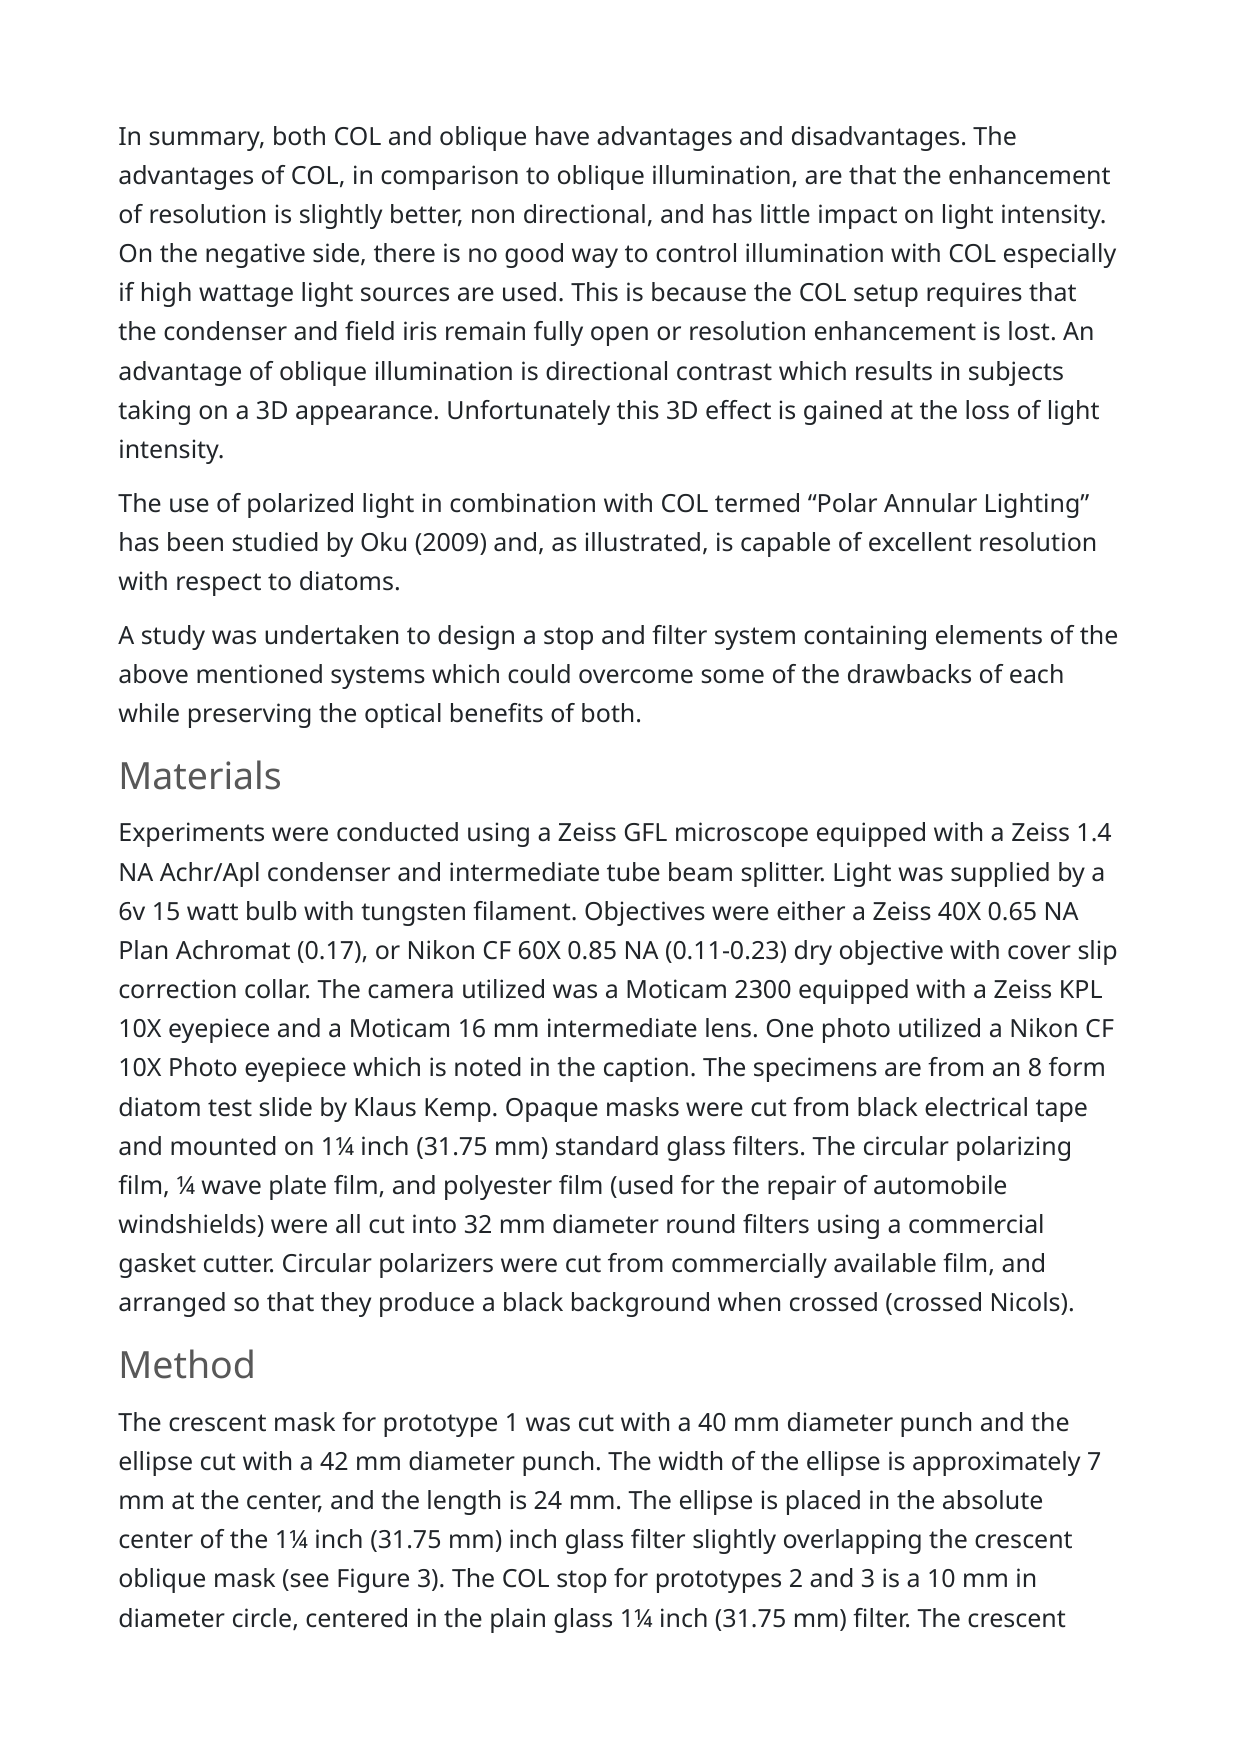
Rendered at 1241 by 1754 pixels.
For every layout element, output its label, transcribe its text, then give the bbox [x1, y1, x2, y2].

text In summary, both COL and oblique have advantages and disadvantages. The advantages of COL, in comparison to oblique illumination, are that the enhancement of resolution is slightly better, non directional, and has little impact on light intensity. On the negative side, there is no good way to control illumination with COL especially if high wattage light sources are used. This is because the COL setup requires that the condenser and field iris remain fully open or resolution enhancement is lost. An advantage of oblique illumination is directional contrast which results in subjects taking on a 3D appearance. Unfortunately this 3D effect is gained at the loss of light intensity. [118, 118, 1122, 466]
subtitle Method [118, 1339, 1122, 1390]
text Experiments were conducted using a Zeiss GFL microscope equipped with a Zeiss 1.4 NA Achr/Apl condenser and intermediate tube beam splitter. Light was supplied by a 6v 15 watt bulb with tungsten filament. Objectives were either a Zeiss 40X 0.65 NA Plan Achromat (0.17), or Nikon CF 60X 0.85 NA (0.11-0.23) dry objective with cover slip correction collar. The camera utilized was a Moticam 2300 equipped with a Zeiss KPL 10X eyepiece and a Moticam 16 mm intermediate lens. One photo utilized a Nikon CF 10X Photo eyepiece which is noted in the caption. The specimens are from an 8 form diatom test slide by Klaus Kemp. Opaque masks were cut from black electrical tape and mounted on 1¼ inch (31.75 mm) standard glass filters. The circular polarizing film, ¼ wave plate film, and polyester film (used for the repair of automobile windshields) were all cut into 32 mm diameter round filters using a commercial gasket cutter. Circular polarizers were cut from commercially available film, and arranged so that they produce a black background when crossed (crossed Nicols). [118, 815, 1122, 1319]
text The crescent mask for prototype 1 was cut with a 40 mm diameter punch and the ellipse cut with a 42 mm diameter punch. The width of the ellipse is approximately 7 mm at the center, and the length is 24 mm. The ellipse is placed in the absolute center of the 1¼ inch (31.75 mm) inch glass filter slightly overlapping the crescent oblique mask (see Figure 3). The COL stop for prototypes 2 and 3 is a 10 mm in diameter circle, centered in the plain glass 1¼ inch (31.75 mm) filter. The crescent [118, 1404, 1122, 1634]
subtitle Materials [118, 749, 1122, 800]
text A study was undertaken to design a stop and filter system containing elements of the above mentioned systems which could overcome some of the drawbacks of each while preserving the optical benefits of both. [118, 617, 1122, 730]
text The use of polarized light in combination with COL termed “Polar Annular Lighting” has been studied by Oku (2009) and, as illustrated, is capable of excellent resolution with respect to diatoms. [118, 485, 1122, 598]
